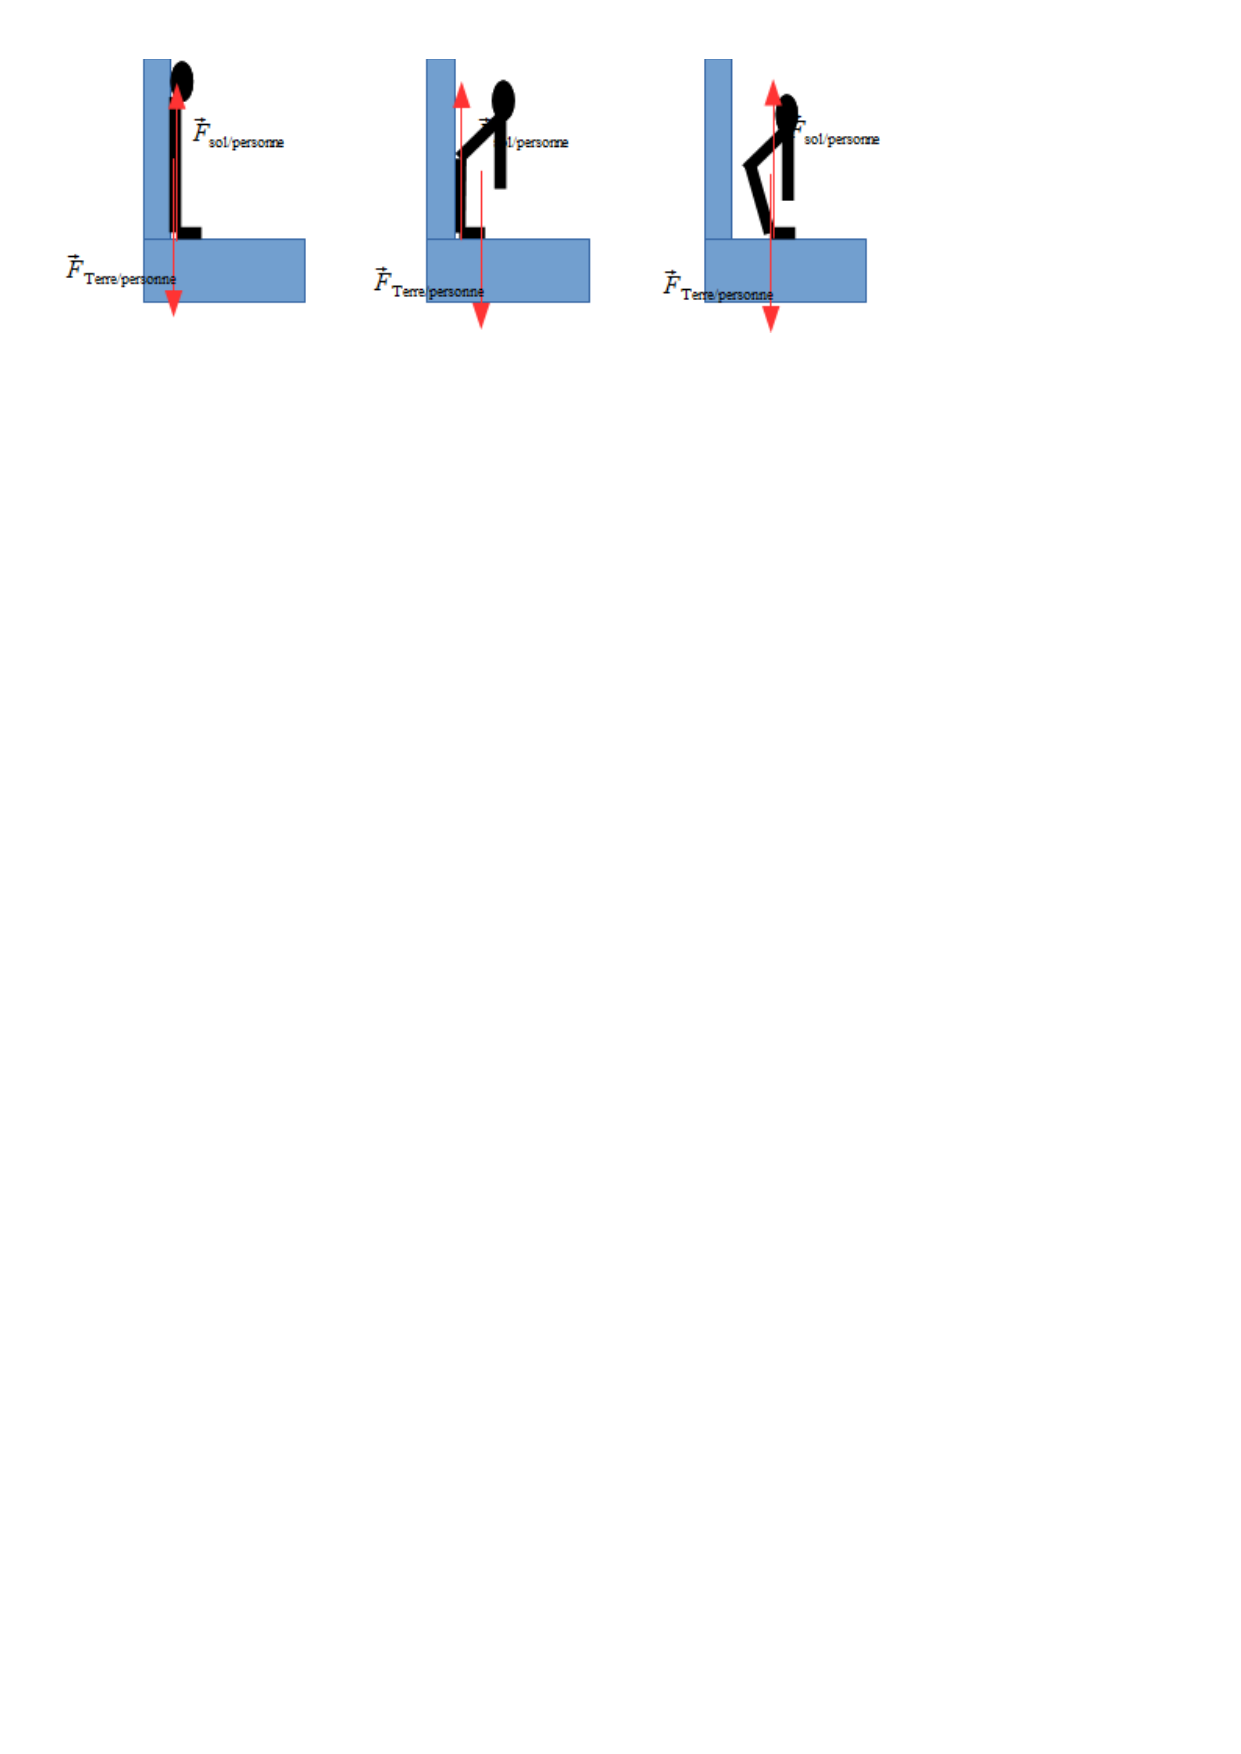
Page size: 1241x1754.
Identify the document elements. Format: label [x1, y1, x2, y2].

picture [59, 59, 889, 333]
